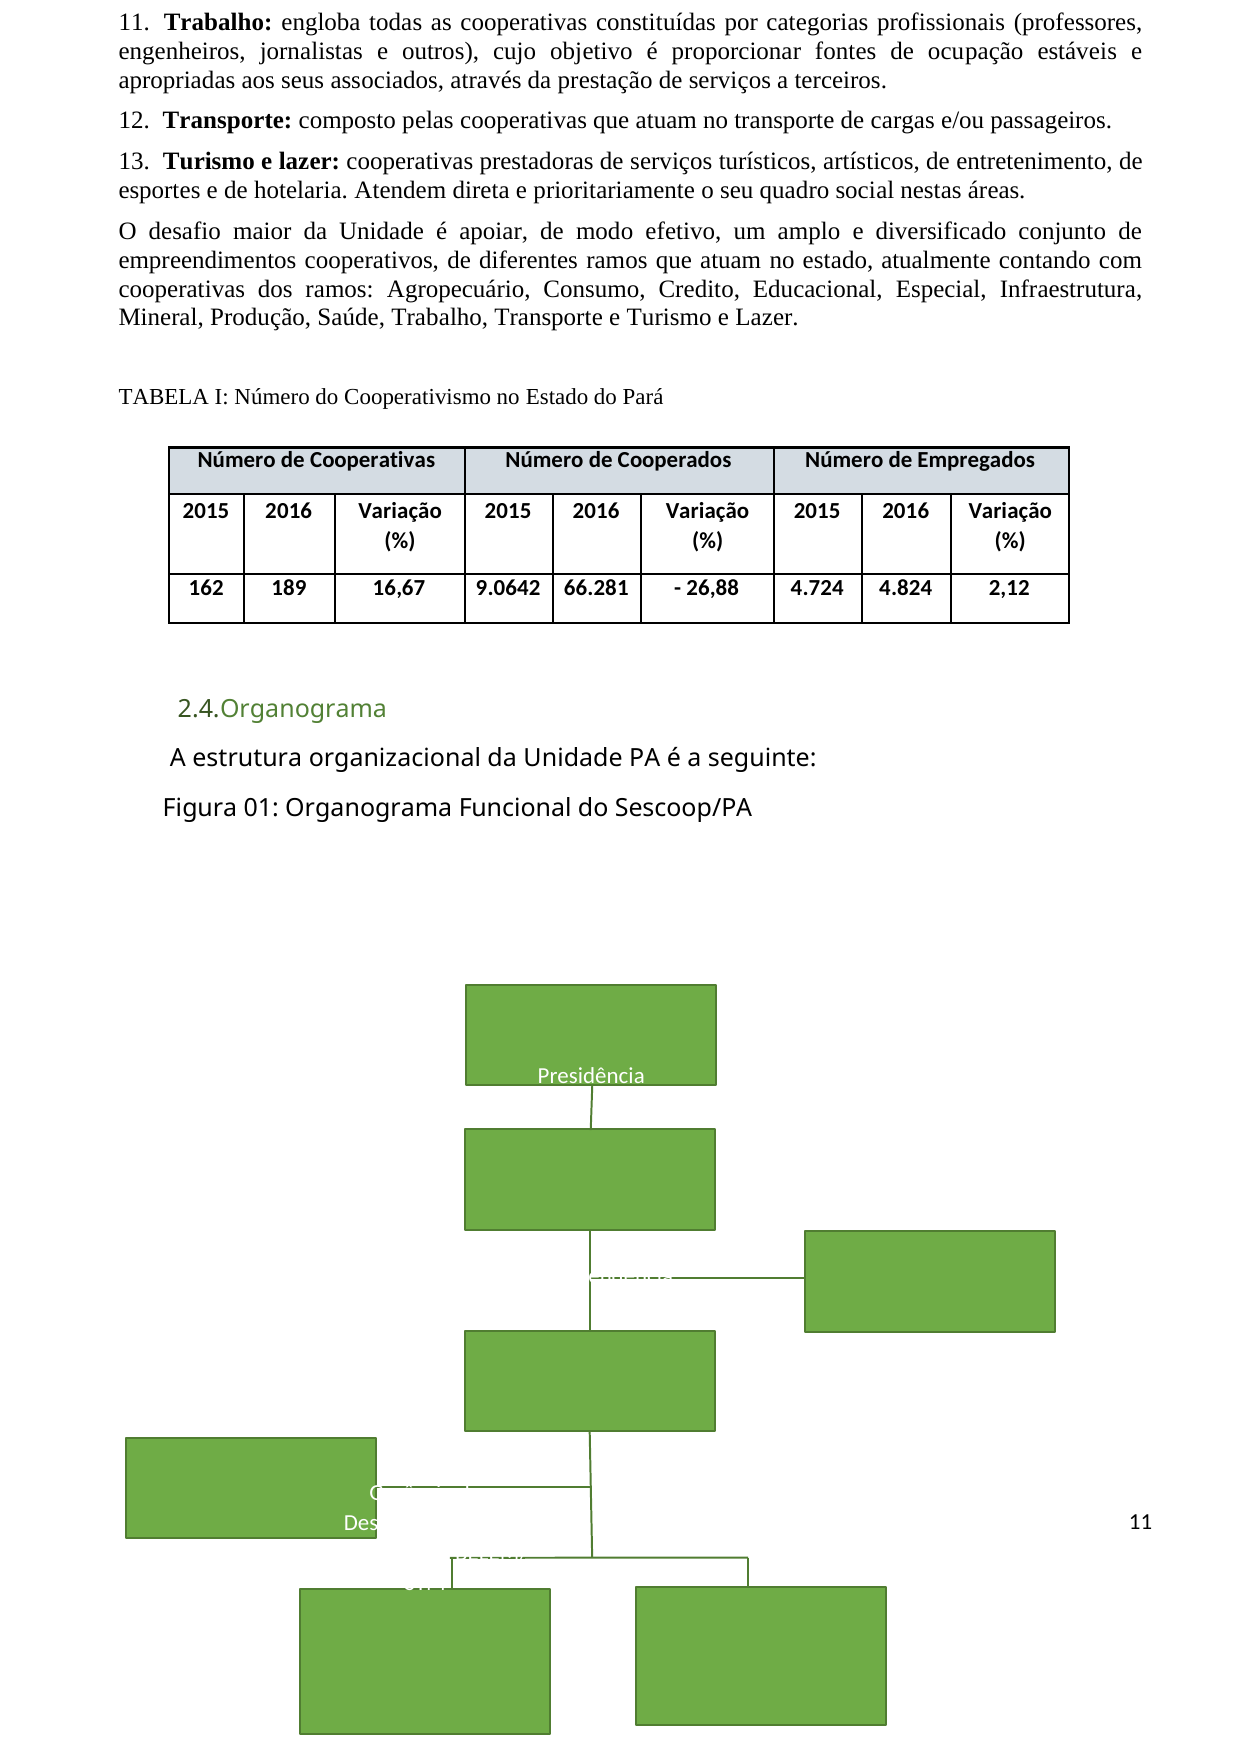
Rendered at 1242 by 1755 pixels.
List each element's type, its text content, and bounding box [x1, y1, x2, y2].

text 13. Turismo e lazer: cooperativas prestadoras de serviços turísticos, artísticos, de entretenimento, de esportes e de hotelaria. Atendem direta e prioritariamente o seu quadro social nestas áreas. [118, 146, 1143, 204]
table_cell 2016 [554, 495, 640, 573]
text Assessoria de Diretoria [716, 1163, 1038, 1190]
table_cell 4.824 [863, 575, 950, 622]
text [377, 1478, 530, 1486]
text [106, 1163, 464, 1190]
text 11. Trabalho: engloba todas as cooperativas constituídas por categorias profissionais (professores, engenheiros, jornalistas e outros), cujo objetivo é proporcionar fontes de ocupação estáveis e apropriadas aos seus associados, através da prestação de serviços a terceiros. [118, 7, 1143, 93]
table_cell 2015 [775, 495, 861, 573]
text Administração [520, 932, 664, 959]
table_cell 2016 [863, 495, 950, 573]
table_cell 4.724 [775, 575, 861, 622]
text Figura 01: Organograma Funcional do Sescoop/PA [162, 793, 1164, 822]
text TABELA I: Número do Cooperativismo no Estado do Pará [118, 383, 667, 408]
text [716, 1368, 1164, 1395]
text Gerência de Desenvolvimento Cooperativa / BELEM/ STM [320, 1488, 530, 1588]
table_cell Variação (%) [336, 495, 464, 573]
text O desafio maior da Unidade é apoiar, de modo efetivo, um amplo e diversificado conjunto de empreendimentos cooperativos, de diferentes ramos que atuam no estado, atualmente contando com cooperativas dos ramos: Agropecuário, Consumo, Credito, Educacional, Especial, Infraestrutura, Mineral, Produção, Saúde, Trabalho, Transporte e Turismo e Lazer. [118, 216, 1143, 331]
table_cell 189 [245, 575, 334, 622]
table_cell 2015 [466, 495, 552, 573]
text A estrutura organizacional da Unidade PA é a seguinte: [169, 740, 1164, 774]
table_cell Variação (%) [642, 495, 773, 573]
table_cell 2,12 [952, 575, 1068, 622]
text Superintendência [591, 1262, 677, 1277]
table_cell 2015 [170, 495, 243, 573]
text Gerência de Operações 11 [652, 1507, 1164, 1545]
table_cell 9.0642 [466, 575, 552, 622]
text Conselho de [530, 901, 654, 929]
text Assessoria Jurídica [165, 1368, 464, 1395]
text 12. Transporte: composto pelas cooperativas que atuam no transporte de cargas e/ou passageiros. [118, 105, 1114, 134]
text Superintendência [504, 1262, 589, 1289]
table_header Número de Cooperativas [170, 449, 464, 493]
table_cell 66.281 [554, 575, 640, 622]
table_header Número de Cooperados [466, 449, 773, 493]
table_cell Variação (%) [952, 495, 1068, 573]
table_cell 2016 [245, 495, 334, 573]
table_cell - 26,88 [642, 575, 773, 622]
text Superintendência [591, 1279, 677, 1289]
text 2.4.Organograma [177, 691, 1164, 725]
table_header Número de Empregados [775, 449, 1068, 493]
table_cell 16,67 [336, 575, 464, 622]
table_cell 162 [170, 575, 243, 622]
